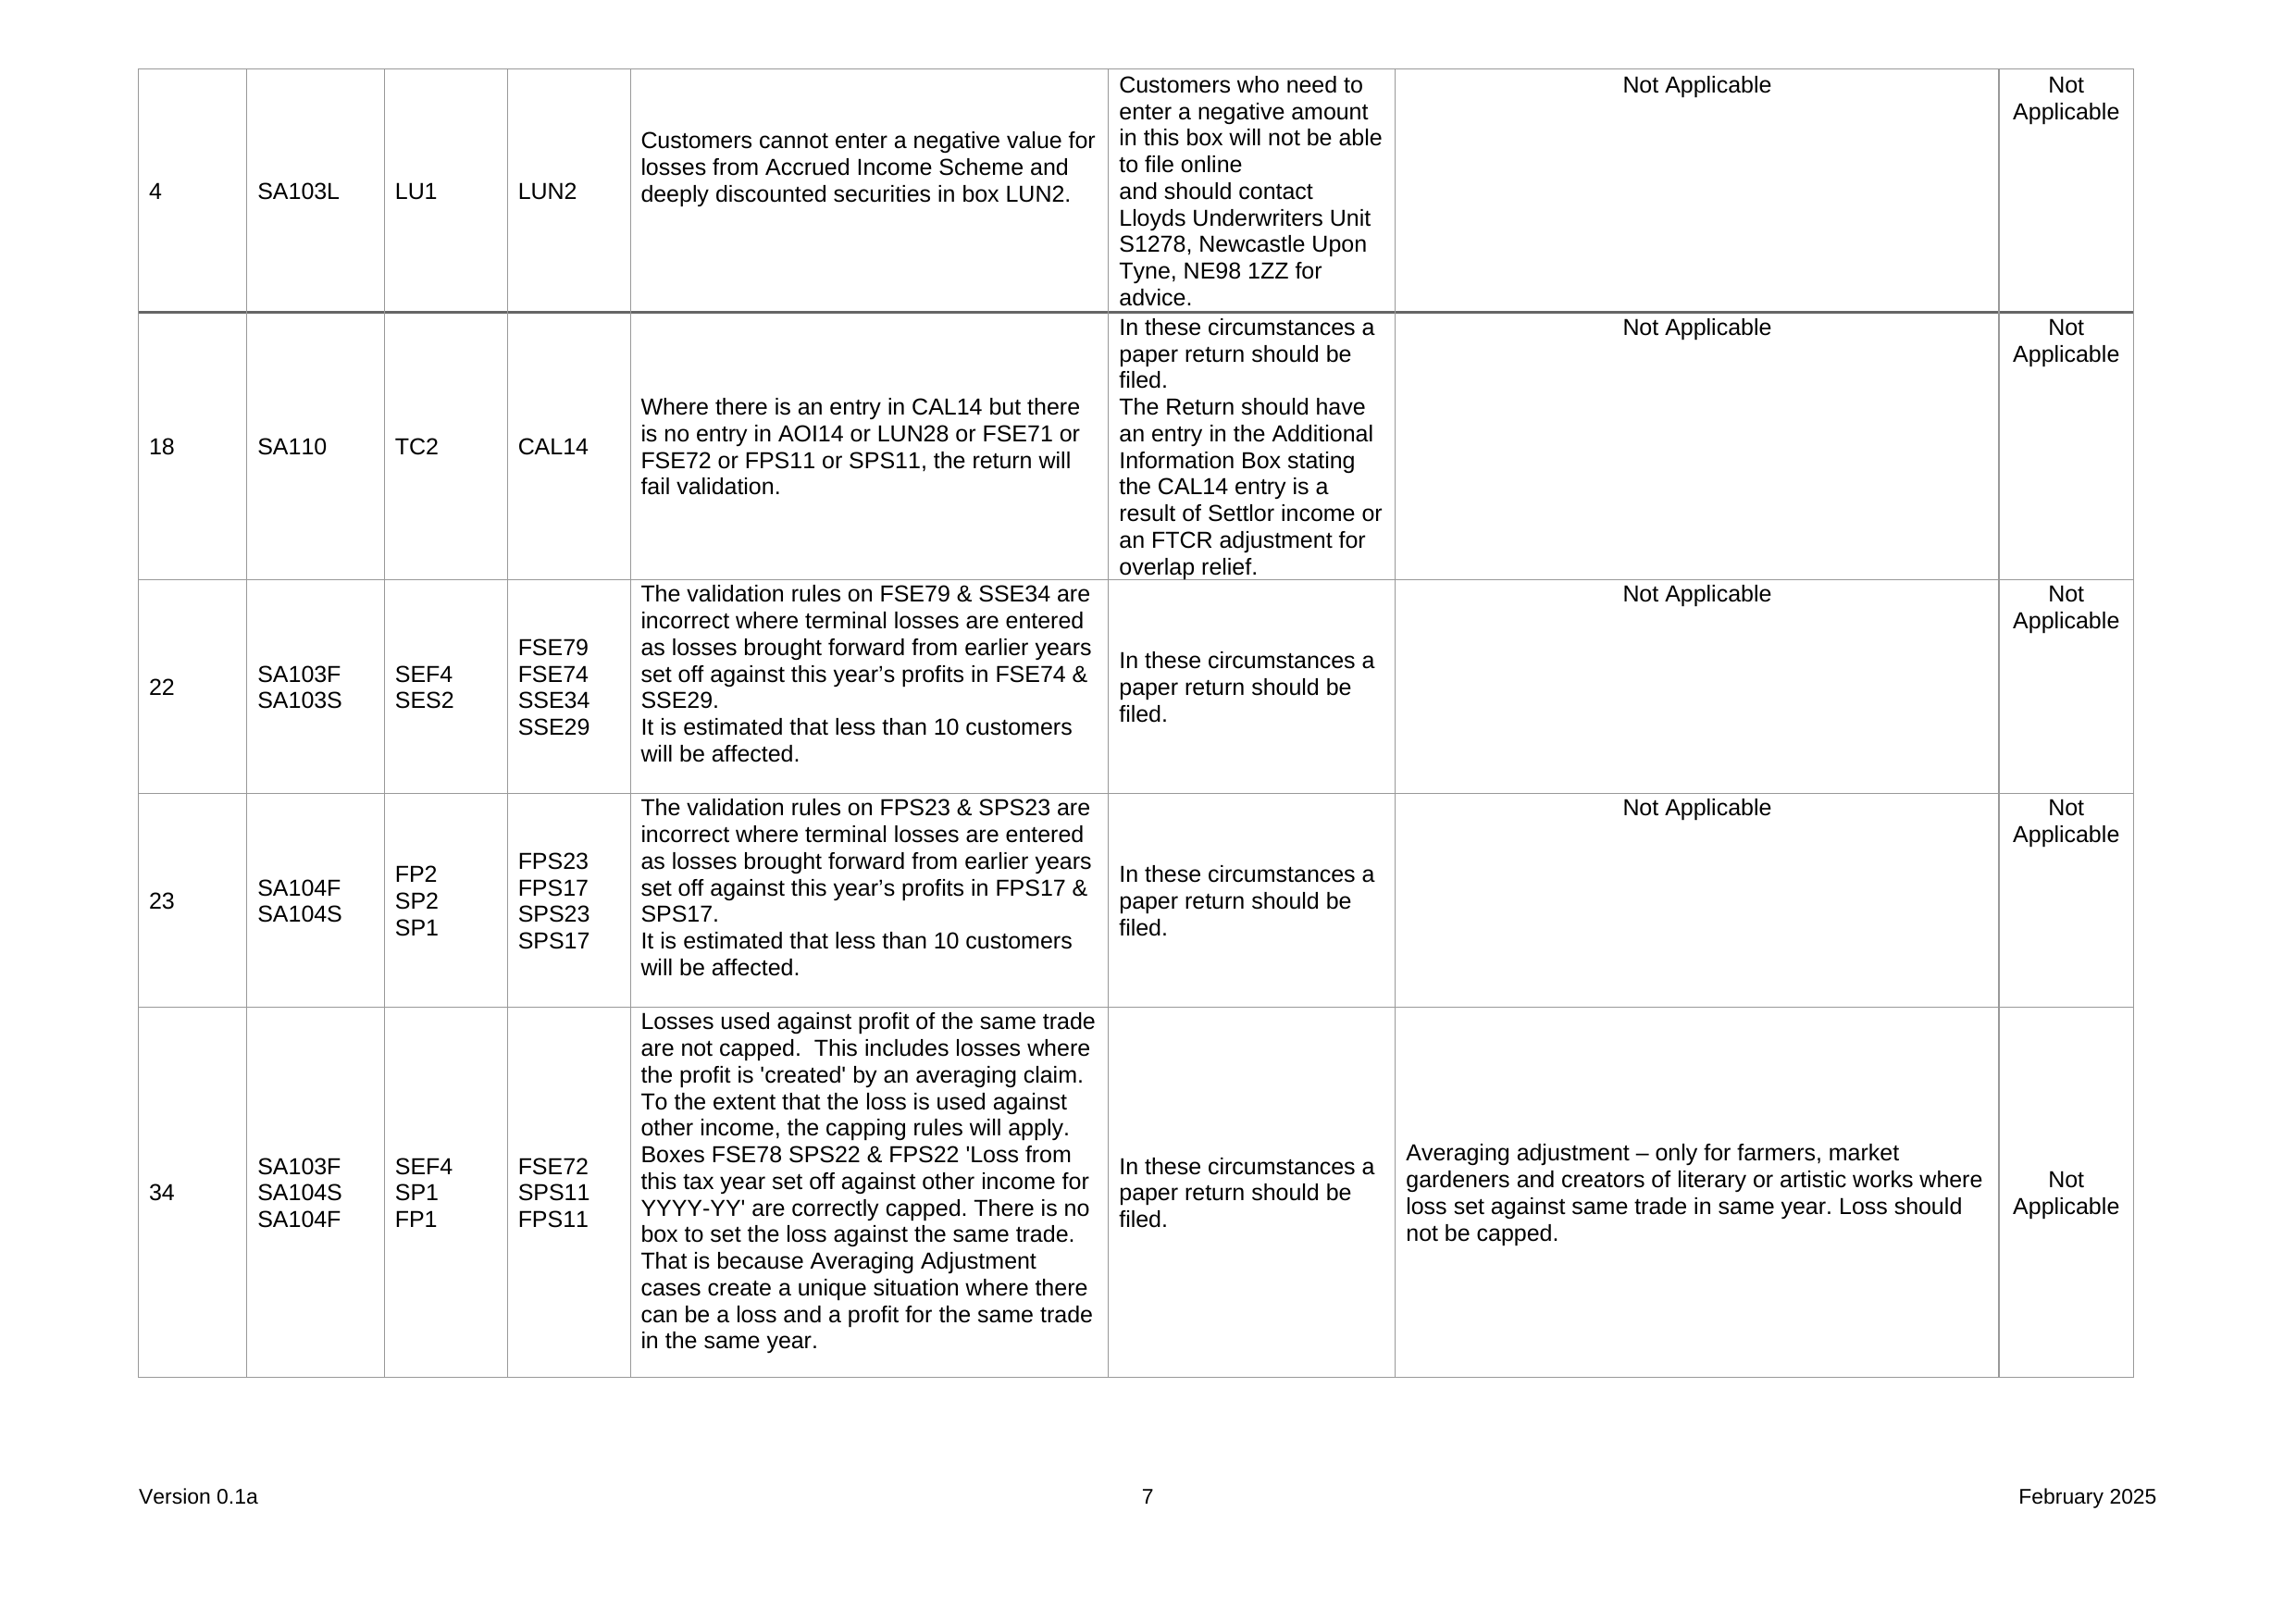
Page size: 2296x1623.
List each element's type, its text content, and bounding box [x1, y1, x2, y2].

table_cell Not Applicable [1396, 69, 1998, 311]
table_cell Not Applicable [1396, 314, 1998, 579]
table_cell SEF4 SP1 FP1 [385, 1008, 507, 1377]
table_cell 18 [139, 314, 246, 579]
table_cell LU1 [385, 69, 507, 311]
table_cell Not Applicable [1396, 580, 1998, 793]
table_cell FSE79 FSE74 SSE34 SSE29 [508, 580, 630, 793]
table_cell Not Applicable [2000, 69, 2133, 311]
table_cell SA103L [247, 69, 384, 311]
table_cell 34 [139, 1008, 246, 1377]
table_cell The validation rules on FSE79 & SSE34 are incorrect where terminal losses are entered as losses brought forward from earlier years set off against this year’s profits in FSE74 & SSE29. It is estimated that less than 10 customers will be affected. [631, 580, 1108, 793]
table_cell In these circumstances a paper return should be filed. [1109, 794, 1395, 1007]
table_cell Not Applicable [2000, 580, 2133, 793]
table_cell SA103F SA104S SA104F [247, 1008, 384, 1377]
table_cell Not Applicable [2000, 314, 2133, 579]
table_cell 23 [139, 794, 246, 1007]
table_cell SA110 [247, 314, 384, 579]
table_cell FPS23 FPS17 SPS23 SPS17 [508, 794, 630, 1007]
table_cell TC2 [385, 314, 507, 579]
table_cell Not Applicable [1396, 794, 1998, 1007]
table_cell In these circumstances a paper return should be filed. The Return should have an entry in the Additional Information Box stating the CAL14 entry is a result of Settlor income or an FTCR adjustment for overlap relief. [1109, 314, 1395, 579]
table_cell Not Applicable [2000, 1008, 2133, 1377]
table_cell SA103F SA103S [247, 580, 384, 793]
table_cell Customers cannot enter a negative value for losses from Accrued Income Scheme and deeply discounted securities in box LUN2. [631, 69, 1108, 311]
table_cell In these circumstances a paper return should be filed. [1109, 580, 1395, 793]
table_cell The validation rules on FPS23 & SPS23 are incorrect where terminal losses are entered as losses brought forward from earlier years set off against this year’s profits in FPS17 & SPS17. It is estimated that less than 10 customers will be affected. [631, 794, 1108, 1007]
table_cell CAL14 [508, 314, 630, 579]
table_cell Where there is an entry in CAL14 but there is no entry in AOI14 or LUN28 or FSE71 or FSE72 or FPS11 or SPS11, the return will fail validation. [631, 314, 1108, 579]
table_cell SEF4 SES2 [385, 580, 507, 793]
table_cell LUN2 [508, 69, 630, 311]
table_cell 4 [139, 69, 246, 311]
table_cell SA104F SA104S [247, 794, 384, 1007]
table_cell 22 [139, 580, 246, 793]
table_cell Not Applicable [2000, 794, 2133, 1007]
table_cell Customers who need to enter a negative amount in this box will not be able to file online and should contact Lloyds Underwriters Unit S1278, Newcastle Upon Tyne, NE98 1ZZ for advice. [1109, 69, 1395, 311]
table_cell Losses used against profit of the same trade are not capped. This includes losses where the profit is 'created' by an averaging claim. To the extent that the loss is used against other income, the capping rules will apply. Boxes FSE78 SPS22 & FPS22 'Loss from this tax year set off against other income for YYYY-YY' are correctly capped. There is no box to set the loss against the same trade. That is because Averaging Adjustment cases create a unique situation where there can be a loss and a profit for the same trade in the same year. [631, 1008, 1108, 1377]
table_cell FSE72 SPS11 FPS11 [508, 1008, 630, 1377]
table_cell Averaging adjustment – only for farmers, market gardeners and creators of literary or artistic works where loss set against same trade in same year. Loss should not be capped. [1396, 1008, 1998, 1377]
table_cell FP2 SP2 SP1 [385, 794, 507, 1007]
table_cell In these circumstances a paper return should be filed. [1109, 1008, 1395, 1377]
